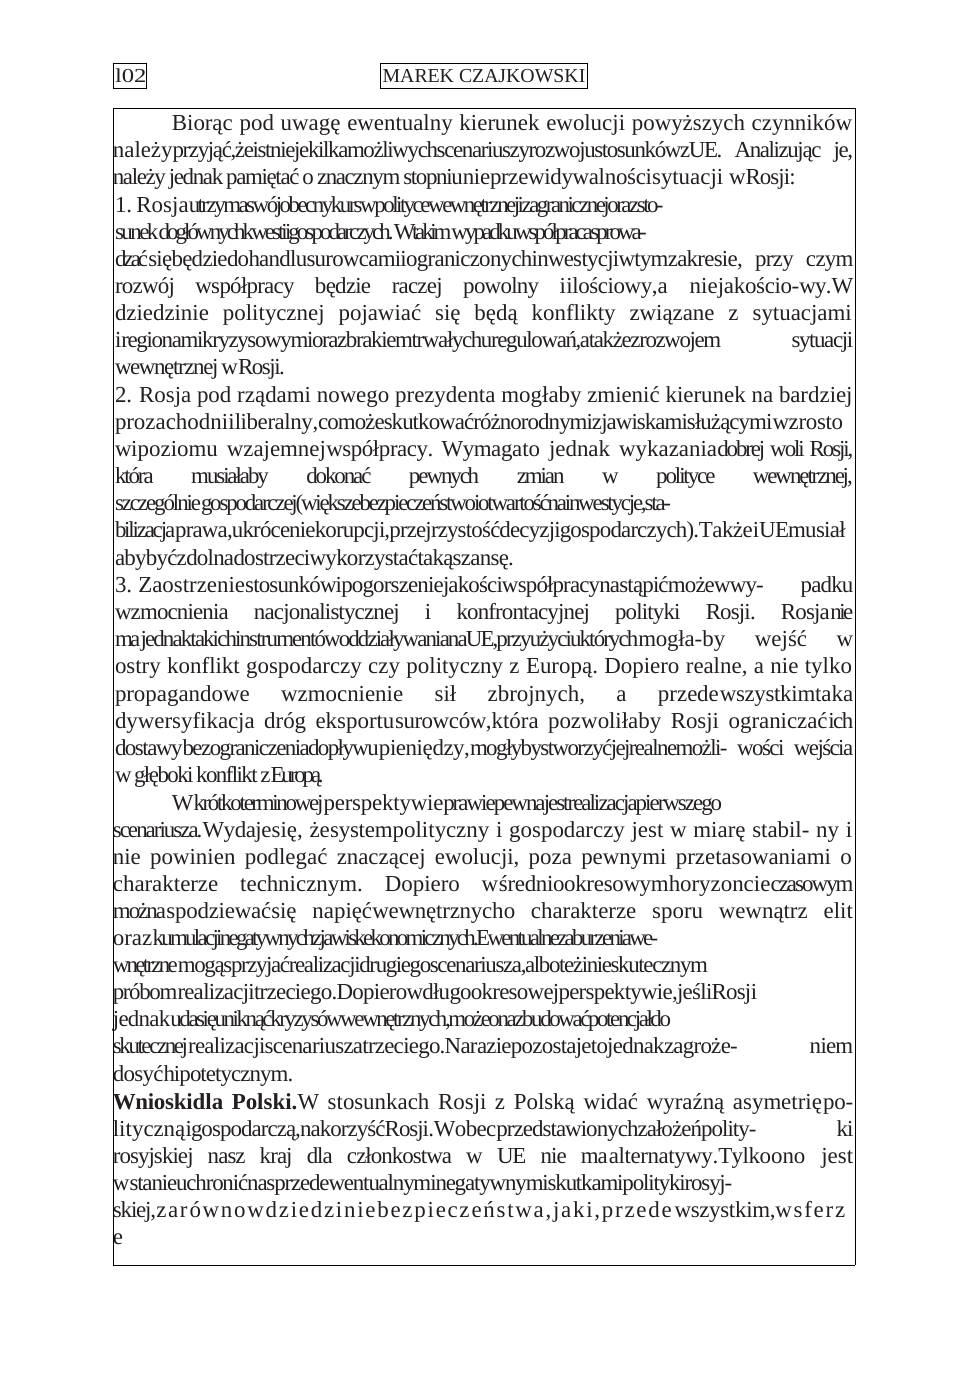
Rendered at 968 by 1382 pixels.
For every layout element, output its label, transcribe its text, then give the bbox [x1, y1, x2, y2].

list Rosjautrzymaswójobecnykurswpolitycewewnętrznejizagranicznejorazsto- sunekdogłównychkwestiigospodarczych.Wtakimwypadkuwspółpracasprowa- dzaćsiębędziedohandlusurowcamiiograniczonychinwestycjiwtymzakresie, przy czym rozwój współpracy będzie raczej powolny iilościowy,a niejakościo-wy.W dziedzinie politycznej pojawiać się będą konflikty związane z sytuacjami iregionamikryzysowymiorazbrakiemtrwałychuregulowań,atakżezrozwojem sytuacji wewnętrznej wRosji. [115, 191, 853, 380]
text Biorąc pod uwagę ewentualny kierunek ewolucji powyższych czynników należyprzyjąć,żeistniejekilkamożliwychscenariuszyrozwojustosunkówzUE. Analizując je, należy jednak pamiętać o znacznym stopniunieprzewidywalnościsytuacji wRosji: [114, 109, 853, 190]
list Zaostrzeniestosunkówipogorszeniejakościwspółpracynastąpićmożewwy- padku wzmocnienia nacjonalistycznej i konfrontacyjnej polityki Rosji. Rosjanie majednaktakichinstrumentówoddziaływanianaUE,przyużyciuktórychmogła-by wejść w ostry konflikt gospodarczy czy polityczny z Europą. Dopiero realne, a nie tylko propagandowe wzmocnienie sił zbrojnych, a przedewszystkimtaka dywersyfikacja dróg eksportusurowców,która pozwoliłaby Rosji ograniczaćich dostawybezograniczeniadopływupieniędzy,mogłybystworzyćjejrealnemożli- wości wejścia w głęboki konflikt zEuropą. [115, 571, 853, 787]
text MAREK CZAJKOWSKI [382, 64, 587, 87]
text l02 [115, 64, 146, 87]
text Wnioskidla Polski.W stosunkach Rosji z Polską widać wyraźną asymetriępo-litycznąigospodarczą,nakorzyśćRosji.Wobecprzedstawionychzałożeńpolity- ki rosyjskiej nasz kraj dla członkostwa w UE nie maalternatywy.Tylkoono jest wstanieuchronićnasprzedewentualnyminegatywnymiskutkamipolitykirosyj- skiej,zarównowdziedziniebezpieczeństwa,jaki,przedewszystkim,wsferze [114, 1088, 853, 1249]
text Wkrótkoterminowejperspektywieprawiepewnajestrealizacjapierwszego scenariusza.Wydajesię, żesystempolityczny i gospodarczy jest w miarę stabil- ny i nie powinien podlegać znaczącej ewolucji, poza pewnymi przetasowaniami o charakterze technicznym. Dopiero wśredniookresowymhoryzoncieczasowym możnaspodziewaćsię napięćwewnętrznycho charakterze sporu wewnątrz elit orazkumulacjinegatywnychzjawiskekonomicznych.Ewentualnezaburzeniawe- wnętrznemogąsprzyjaćrealizacjidrugiegoscenariusza,alboteżinieskutecznym próbomrealizacjitrzeciego.Dopierowdługookresowejperspektywie,jeśliRosji jednakudasięuniknąćkryzysówwewnętrznych,możeonazbudowaćpotencjałdo skutecznejrealizacjiscenariuszatrzeciego.Naraziepozostajetojednakzagroże- niem dosyćhipotetycznym. [114, 789, 853, 1086]
list Rosja pod rządami nowego prezydenta mogłaby zmienić kierunek na bardziej prozachodniiliberalny,comożeskutkowaćróżnorodnymizjawiskamisłużącymiwzrostowipoziomu wzajemnejwspółpracy. Wymagato jednak wykazaniadobrej woli Rosji, która musiałaby dokonać pewnych zmian w polityce wewnętrznej, szczególniegospodarczej(większebezpieczeństwoiotwartośćnainwestycje,sta- bilizacjaprawa,ukróceniekorupcji,przejrzystośćdecyzjigospodarczych).TakżeiUEmusiałabybyćzdolnadostrzeciwykorzystaćtakąszansę. [115, 381, 853, 570]
